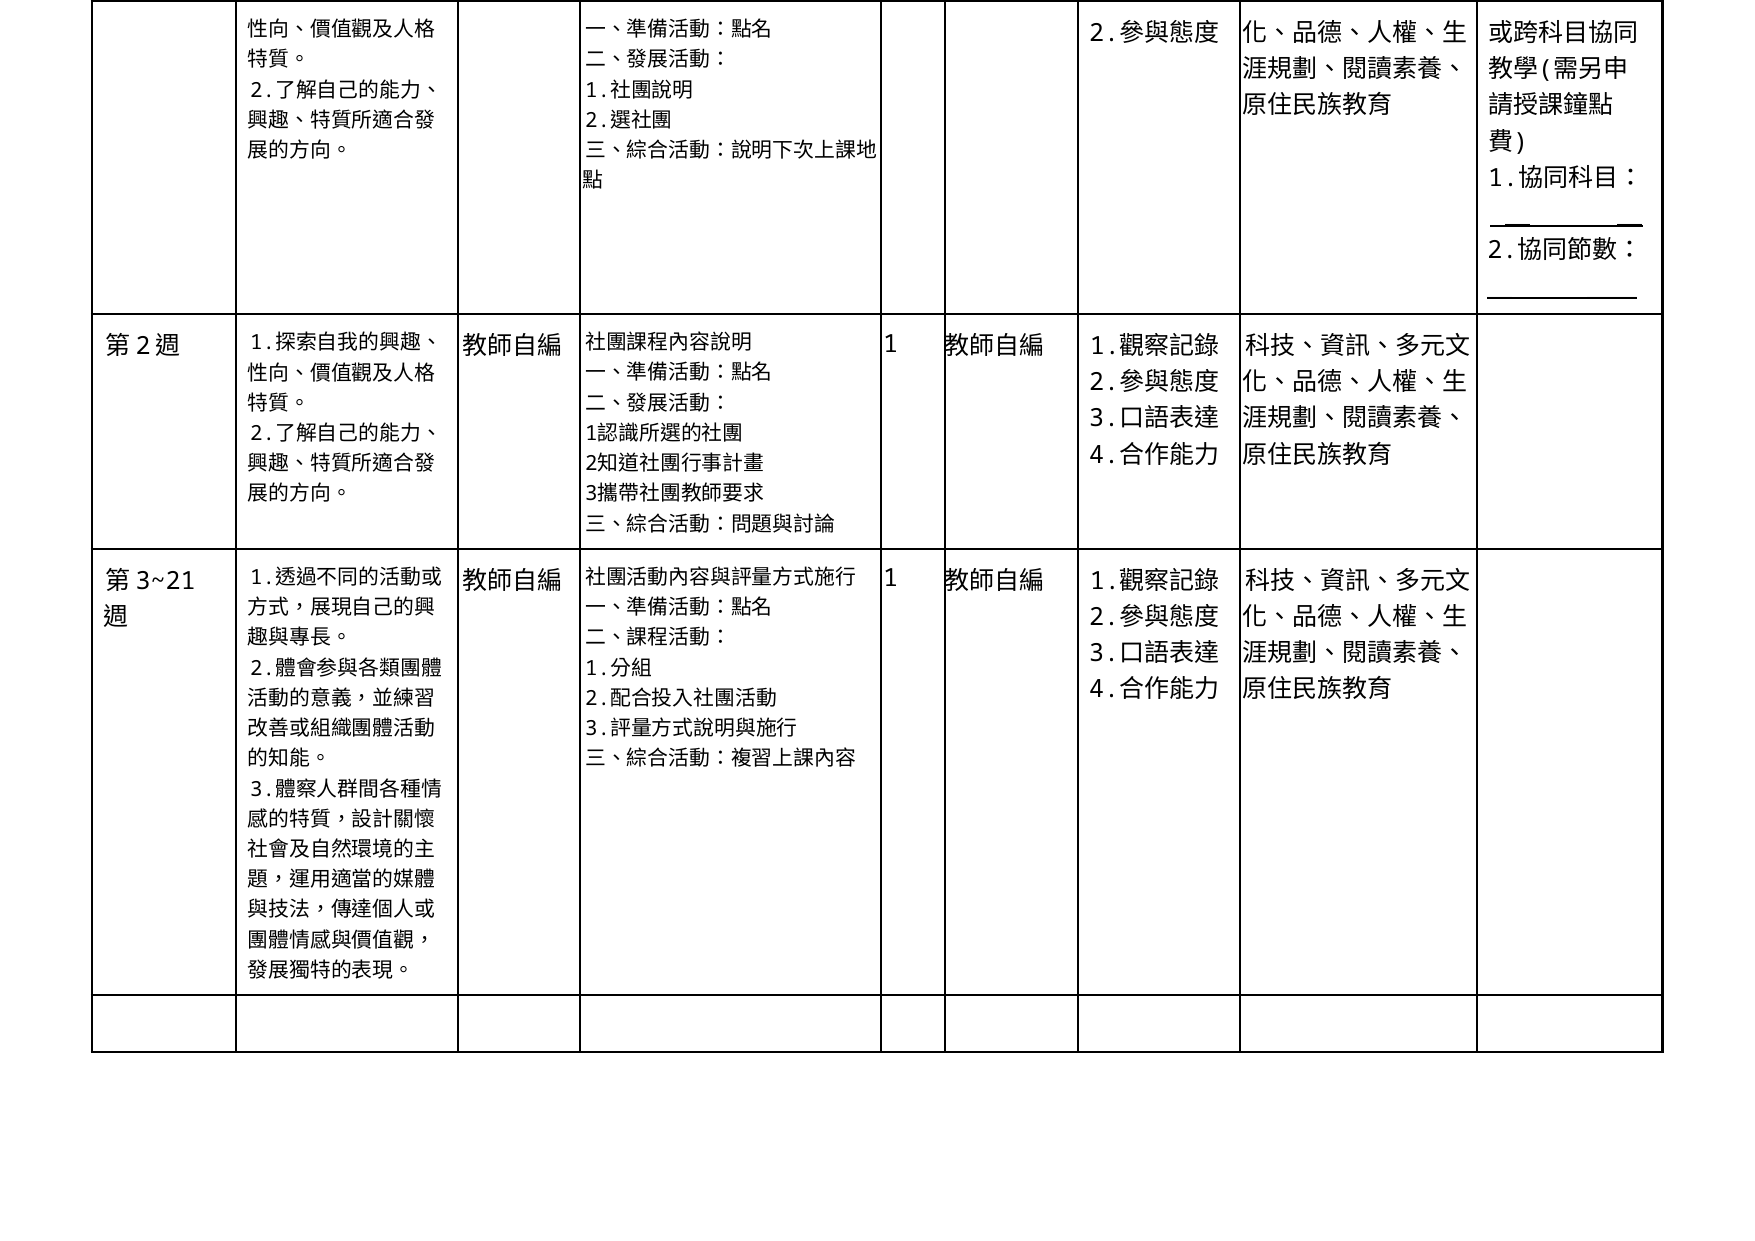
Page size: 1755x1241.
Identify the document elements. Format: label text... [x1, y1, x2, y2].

table_cell 社團活動內容與評量方式施行 一、準備活動：點名 二、課程活動： 1.分組 2.配合投入社團活動 3.評量方式說明與施行 三、綜合活動：複習上課內容 [581, 550, 880, 994]
table_cell 教師自編 [946, 550, 1077, 994]
table_cell 教師自編 [459, 315, 579, 548]
table_cell [93, 2, 235, 313]
table_cell 1 [882, 550, 944, 994]
table_cell [1241, 996, 1476, 1051]
table_cell [459, 2, 579, 313]
table_cell 科技、資訊、多元文化、品德、人權、生涯規劃、閱讀素養、原住民族教育 [1241, 550, 1476, 994]
table_cell 或跨科目協同教學(需另申請授課鐘點費) 1.協同科目： ＿ ＿ 2.協同節數： ＿ ＿＿ [1478, 2, 1661, 313]
table_cell 1.觀察記錄 2.參與態度 3.口語表達 4.合作能力 [1079, 550, 1239, 994]
table_cell 2.參與態度 [1079, 2, 1239, 313]
table_cell 科技、資訊、多元文化、品德、人權、生涯規劃、閱讀素養、原住民族教育 [1241, 315, 1476, 548]
table_cell [237, 996, 457, 1051]
table_cell [93, 996, 235, 1051]
table_cell 1.探索自我的興趣、性向、價值觀及人格特質。 2.了解自己的能力、興趣、特質所適合發展的方向。 [237, 315, 457, 548]
table_cell [946, 996, 1077, 1051]
table_cell 一、準備活動：點名 二、發展活動： 1.社團說明 2.選社團 三、綜合活動：說明下次上課地點 [581, 2, 880, 313]
table_cell [581, 996, 880, 1051]
table_cell 1 [882, 315, 944, 548]
table_cell [946, 2, 1077, 313]
table_cell 教師自編 [459, 550, 579, 994]
table_cell 教師自編 [946, 315, 1077, 548]
table_cell [1079, 996, 1239, 1051]
table_cell 性向、價值觀及人格特質。 2.了解自己的能力、興趣、特質所適合發展的方向。 [237, 2, 457, 313]
table_cell [882, 996, 944, 1051]
table_cell 1.觀察記錄 2.參與態度 3.口語表達 4.合作能力 [1079, 315, 1239, 548]
table_cell [459, 996, 579, 1051]
table_cell 第2週 [93, 315, 235, 548]
table_cell [1478, 315, 1661, 548]
table_cell 化、品德、人權、生涯規劃、閱讀素養、原住民族教育 [1241, 2, 1476, 313]
table_cell 第3~21週 [93, 550, 235, 994]
table_cell [1478, 996, 1661, 1051]
table_cell [1478, 550, 1661, 994]
table_cell 1.透過不同的活動或方式，展現自己的興趣與專長。 2.體會参與各類團體活動的意義，並練習改善或組織團體活動的知能。 3.體察人群間各種情感的特質，設計關懷社會及自然環境的主題，運用適當的媒體與技法，傳達個人或團體情感與價值觀，發展獨特的表現。 [237, 550, 457, 994]
table_cell 社團課程內容說明 一、準備活動：點名 二、發展活動： 1認識所選的社團 2知道社團行事計畫 3攜帶社團教師要求 三、綜合活動：問題與討論 [581, 315, 880, 548]
table_cell [882, 2, 944, 313]
